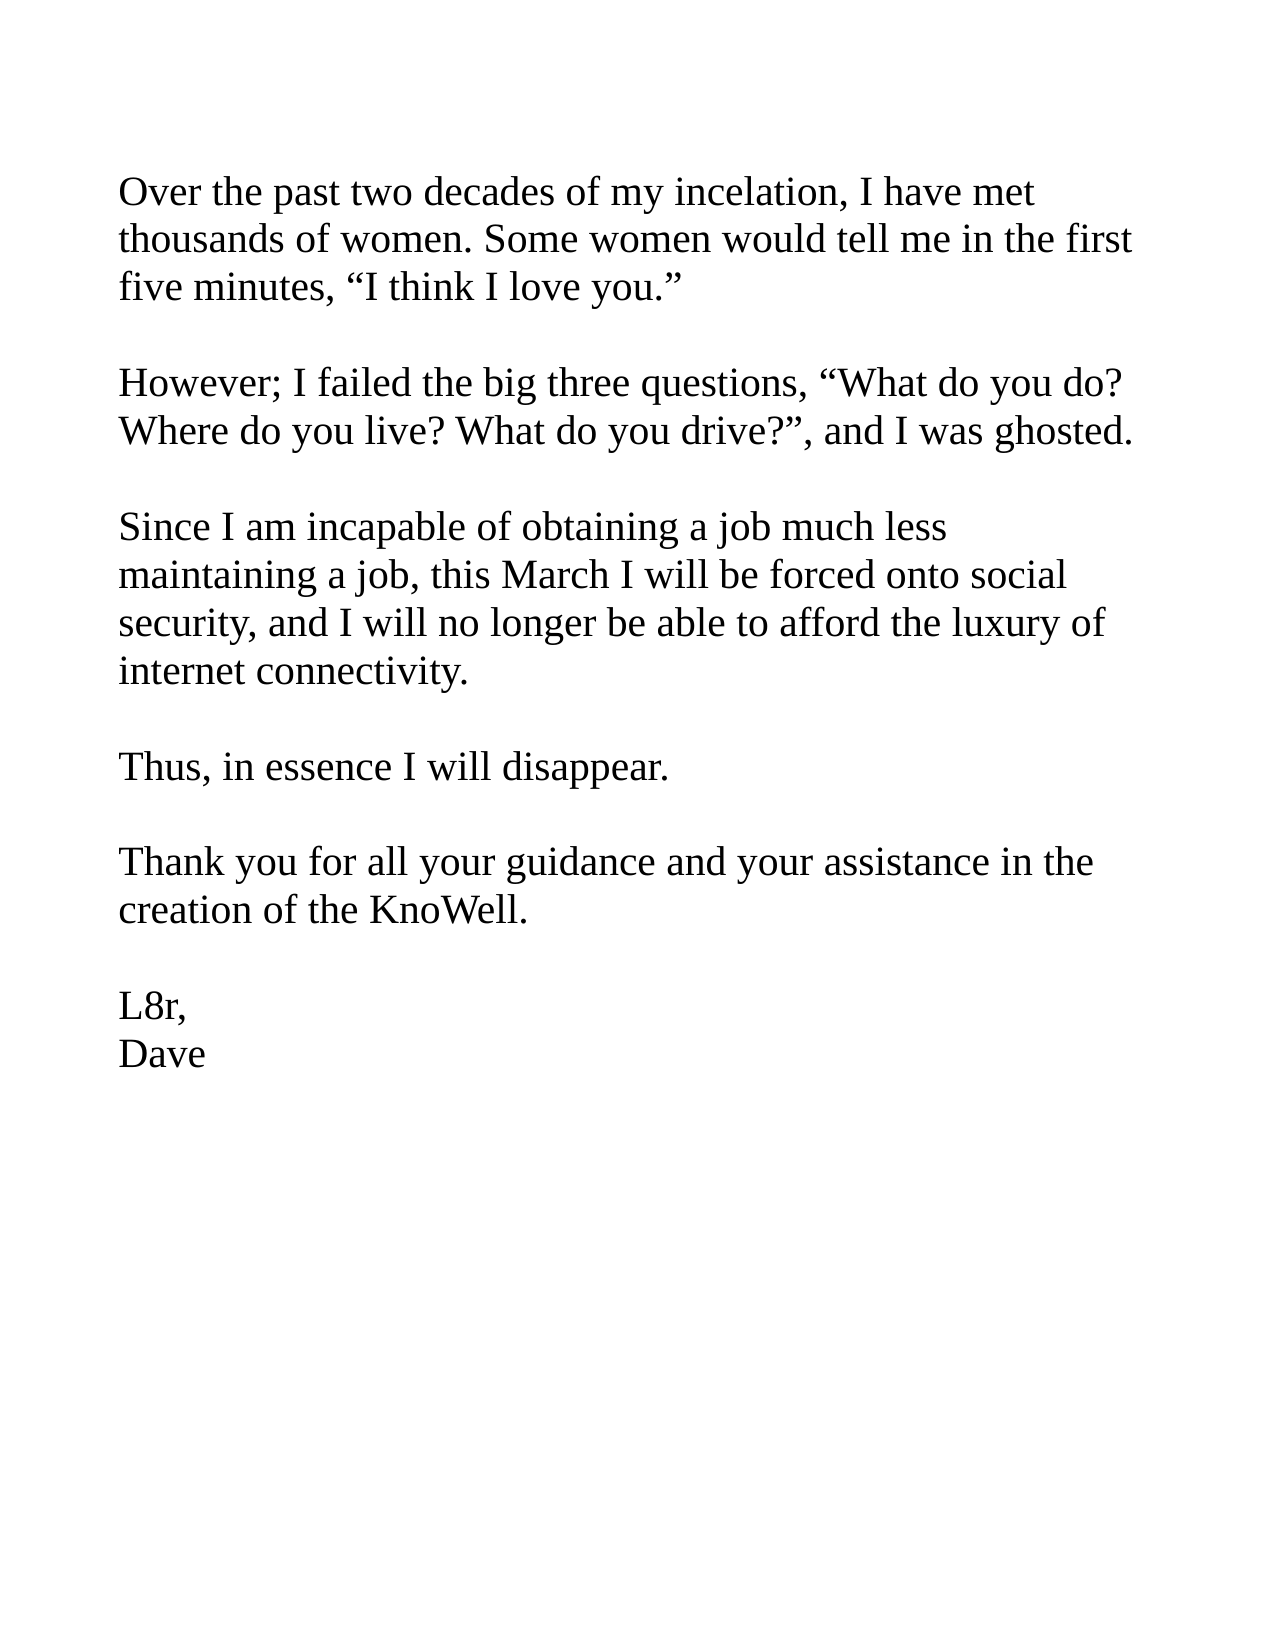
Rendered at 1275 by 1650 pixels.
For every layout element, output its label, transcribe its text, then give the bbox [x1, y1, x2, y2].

text Since I am incapable of obtaining a job much less maintaining a job, this March I will be forced onto social security, and I will no longer be able to afford the luxury of internet connectivity. [118, 501, 1157, 693]
text Over the past two decades of my incelation, I have met thousands of women. Some women would tell me in the first five minutes, “I think I love you.” [118, 166, 1157, 310]
text Thank you for all your guidance and your assistance in the creation of the KnoWell. [118, 837, 1157, 933]
text L8r, [118, 933, 1157, 1028]
text Dave [118, 1028, 1157, 1076]
text However; I failed the big three questions, “What do you do? Where do you live? What do you drive?”, and I was ghosted. [118, 358, 1157, 501]
text Thus, in essence I will disappear. [118, 741, 1157, 789]
